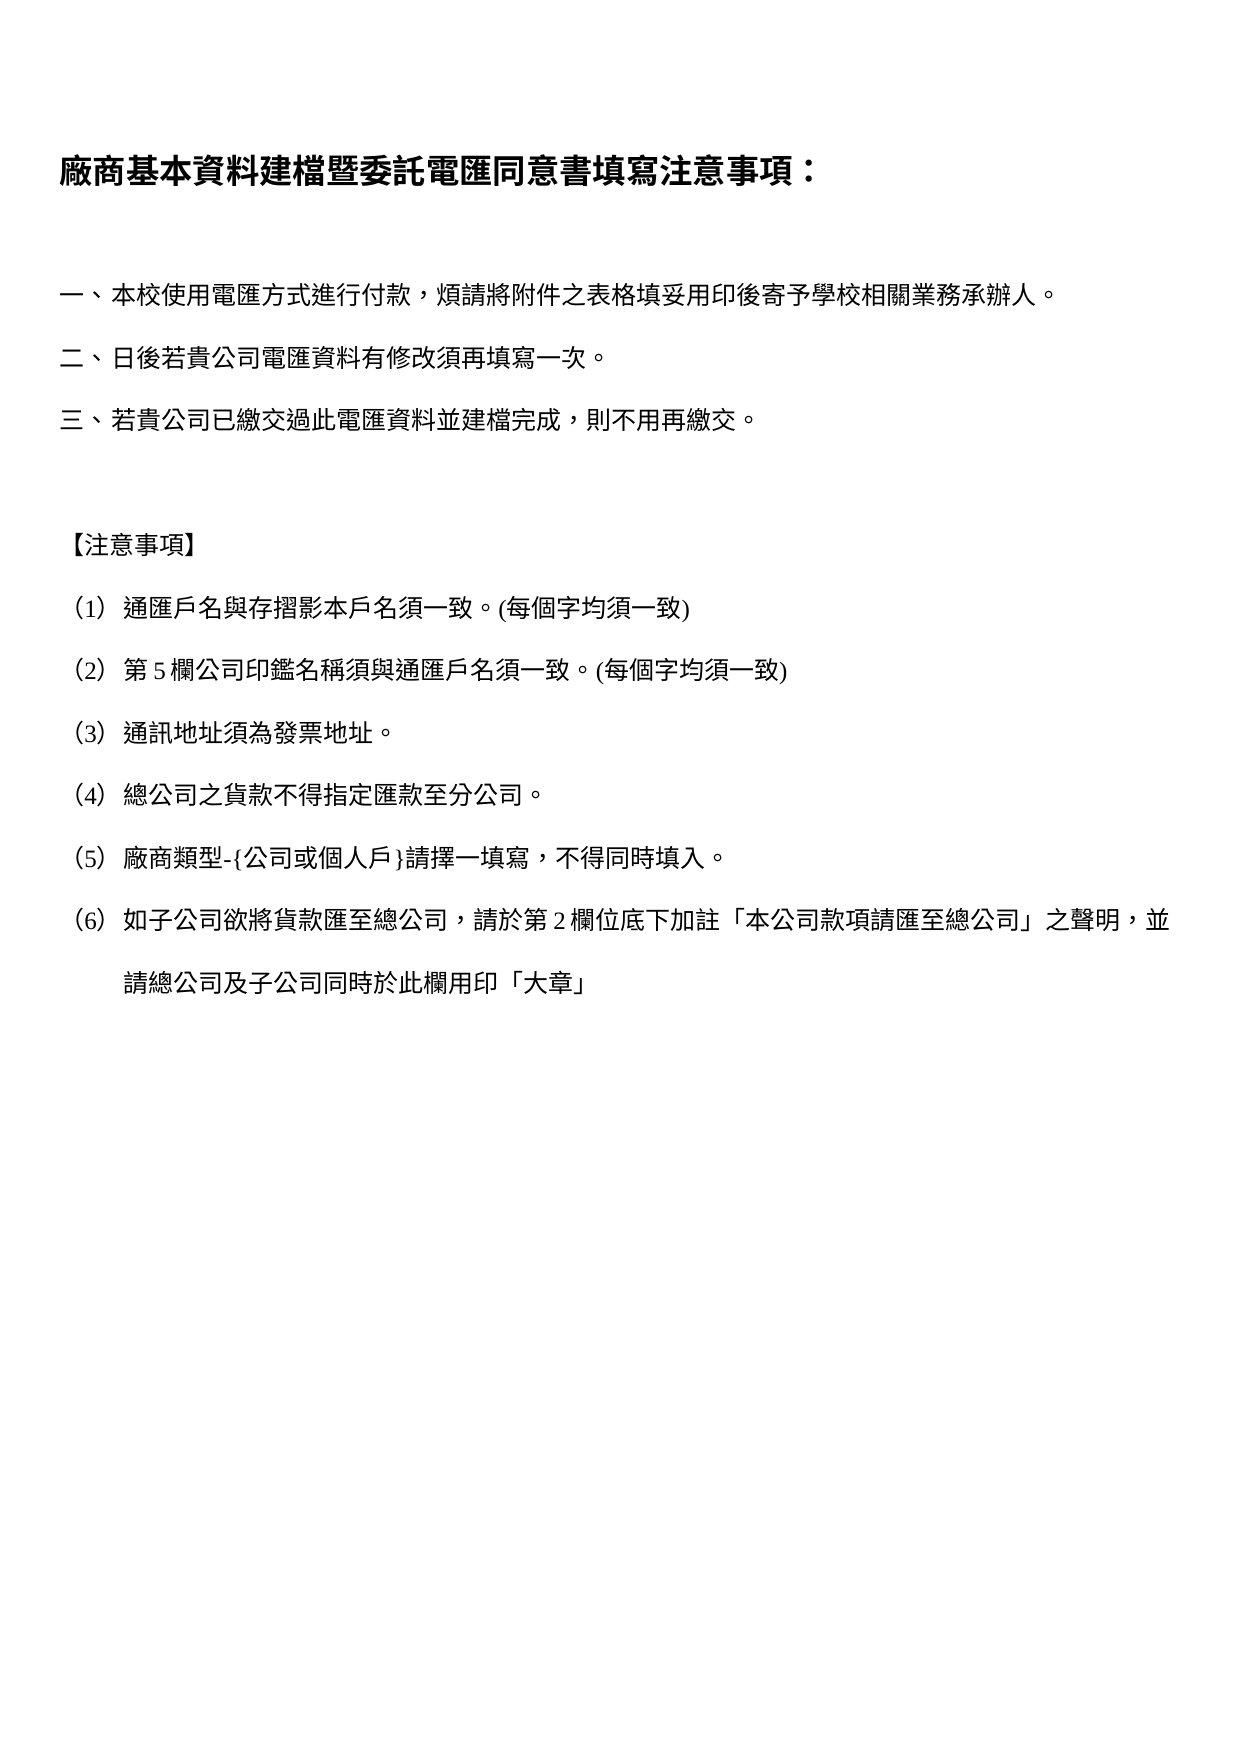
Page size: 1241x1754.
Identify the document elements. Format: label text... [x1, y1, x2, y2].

text （1） 通匯戶名與存摺影本戶名須一致。(每個字均須一致) [59, 564, 1181, 627]
text 廠商基本資料建檔暨委託電匯同意書填寫注意事項： [59, 127, 1181, 189]
text （6） 如子公司欲將貨款匯至總公司，請於第2欄位底下加註「本公司款項請匯至總公司」之聲明，並請總公司及子公司同時於此欄用印「大章」 [59, 877, 1181, 1002]
text （2） 第5欄公司印鑑名稱須與通匯戶名須一致。(每個字均須一致) [59, 627, 1181, 689]
text 一、 本校使用電匯方式進行付款，煩請將附件之表格填妥用印後寄予學校相關業務承辦人。 [59, 252, 1181, 314]
text （3） 通訊地址須為發票地址。 [59, 689, 1181, 752]
text 【注意事項】 [59, 502, 1181, 564]
text 三、 若貴公司已繳交過此電匯資料並建檔完成，則不用再繳交。 [59, 377, 1181, 439]
text （4） 總公司之貨款不得指定匯款至分公司。 [59, 752, 1181, 814]
text （5） 廠商類型-{公司或個人戶}請擇一填寫，不得同時填入。 [59, 814, 1181, 877]
text 二、 日後若貴公司電匯資料有修改須再填寫一次。 [59, 314, 1181, 377]
